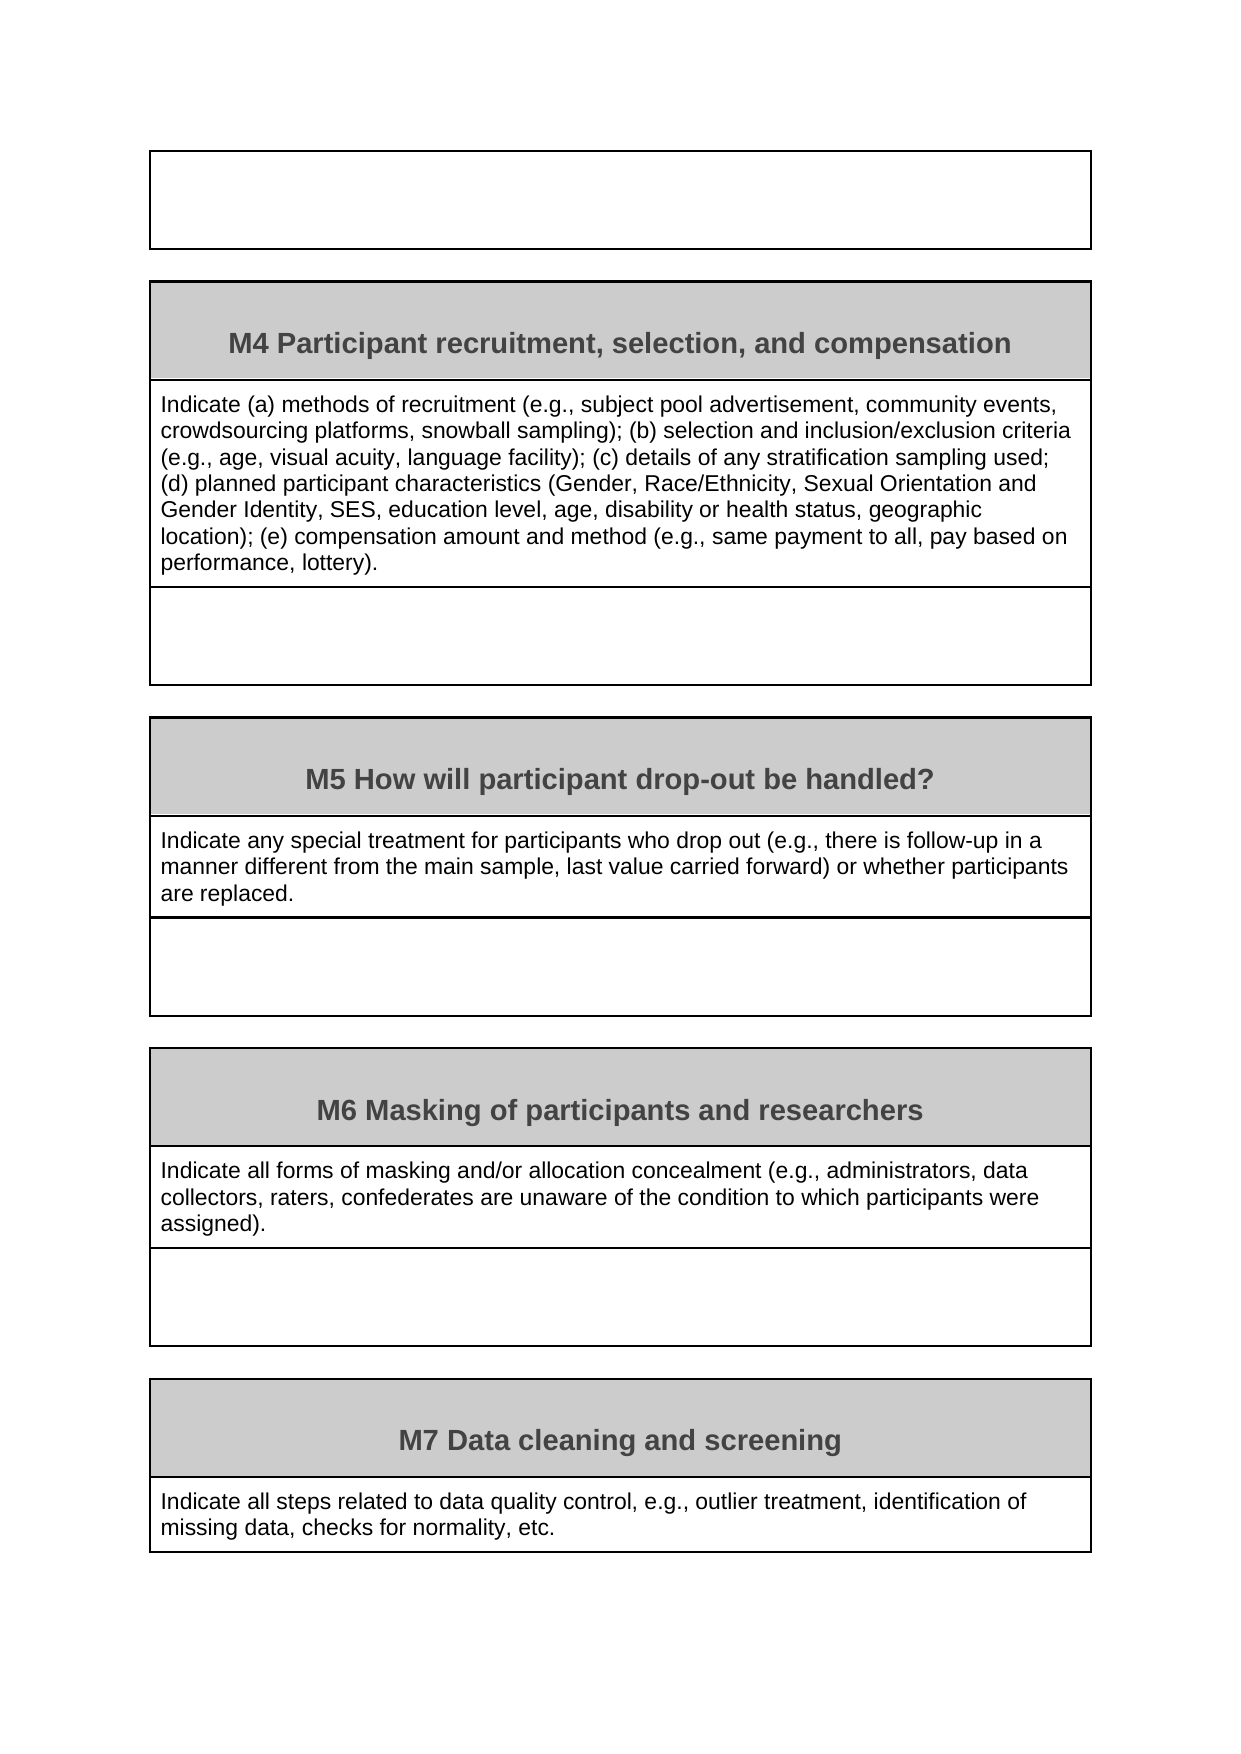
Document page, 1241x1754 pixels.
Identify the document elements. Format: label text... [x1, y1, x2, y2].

table_cell [151, 588, 1090, 684]
table_cell [151, 919, 1090, 1014]
table_header M4 Participant recruitment, selection, and compensation [151, 283, 1090, 378]
table_header M7 Data cleaning and screening [151, 1380, 1090, 1476]
table_cell [151, 152, 1090, 248]
table_cell Indicate all forms of masking and/or allocation concealment (e.g., administrators, data collectors, raters, confederates are unaware of the condition to which participants were assigned). [151, 1147, 1090, 1247]
table_cell Indicate any special treatment for participants who drop out (e.g., there is follow-up in a manner different from the main sample, last value carried forward) or whether participants are replaced. [151, 817, 1090, 916]
table_cell [151, 1249, 1090, 1345]
table_header M6 Masking of participants and researchers [151, 1049, 1090, 1145]
table_cell Indicate (a) methods of recruitment (e.g., subject pool advertisement, community events, crowdsourcing platforms, snowball sampling); (b) selection and inclusion/exclusion criteria (e.g., age, visual acuity, language facility); (c) details of any stratification sampling used; (d) planned participant characteristics (Gender, Race/Ethnicity, Sexual Orientation and Gender Identity, SES, education level, age, disability or health status, geographic location); (e) compensation amount and method (e.g., same payment to all, pay based on performance, lottery). [151, 381, 1090, 586]
table_cell Indicate all steps related to data quality control, e.g., outlier treatment, identification of missing data, checks for normality, etc. [151, 1478, 1090, 1551]
table_header M5 How will participant drop-out be handled? [151, 719, 1090, 814]
